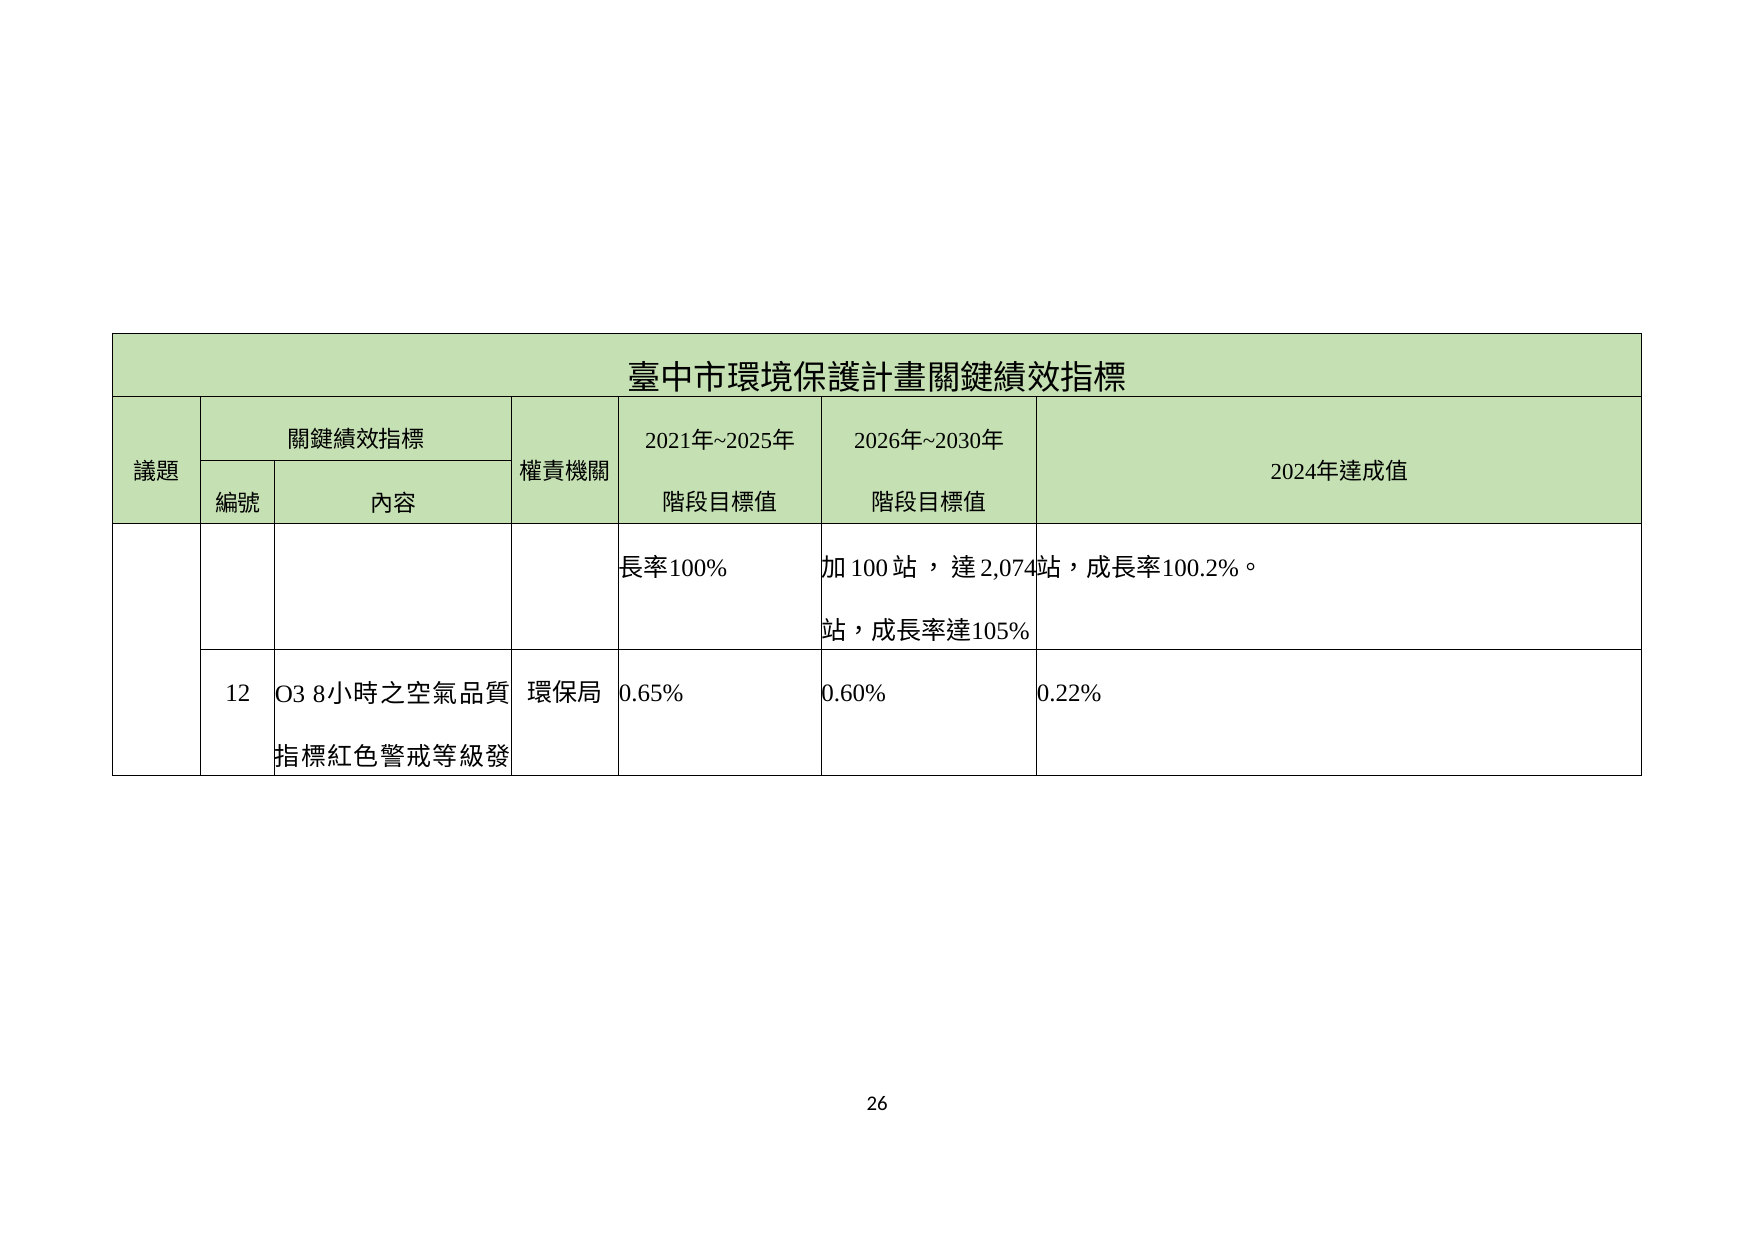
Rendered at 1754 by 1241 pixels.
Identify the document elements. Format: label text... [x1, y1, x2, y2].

table_cell 議題 [113, 397, 200, 523]
table_header 臺中市環境保護計畫關鍵績效指標 [113, 334, 1641, 396]
table_cell 0.22% [1037, 650, 1641, 775]
table_cell 環保局 [512, 650, 618, 775]
table_cell 2021年~2025年 階段目標值 [619, 397, 821, 523]
table_cell 加100站，達2,074站，成長率達105% [822, 524, 1036, 649]
table_cell 長率100% [619, 524, 821, 649]
table_cell 內容 [275, 461, 511, 523]
table_cell O3 8小時之空氣品質指標紅色警戒等級發 [275, 650, 511, 775]
table_cell 2024年達成值 [1037, 397, 1641, 523]
table_cell 2026年~2030年 階段目標值 [822, 397, 1036, 523]
table_cell 編號 [201, 461, 274, 523]
table_cell [201, 524, 274, 649]
table_cell 12 [201, 650, 274, 775]
table_cell 0.60% [822, 650, 1036, 775]
table_cell 權責機關 [512, 397, 618, 523]
table_cell 0.65% [619, 650, 821, 775]
table_cell [113, 524, 200, 775]
table_cell [275, 524, 511, 649]
table_cell [512, 524, 618, 649]
table_cell 關鍵績效指標 [201, 397, 511, 460]
table_cell 站，成長率100.2%。 [1037, 524, 1641, 649]
